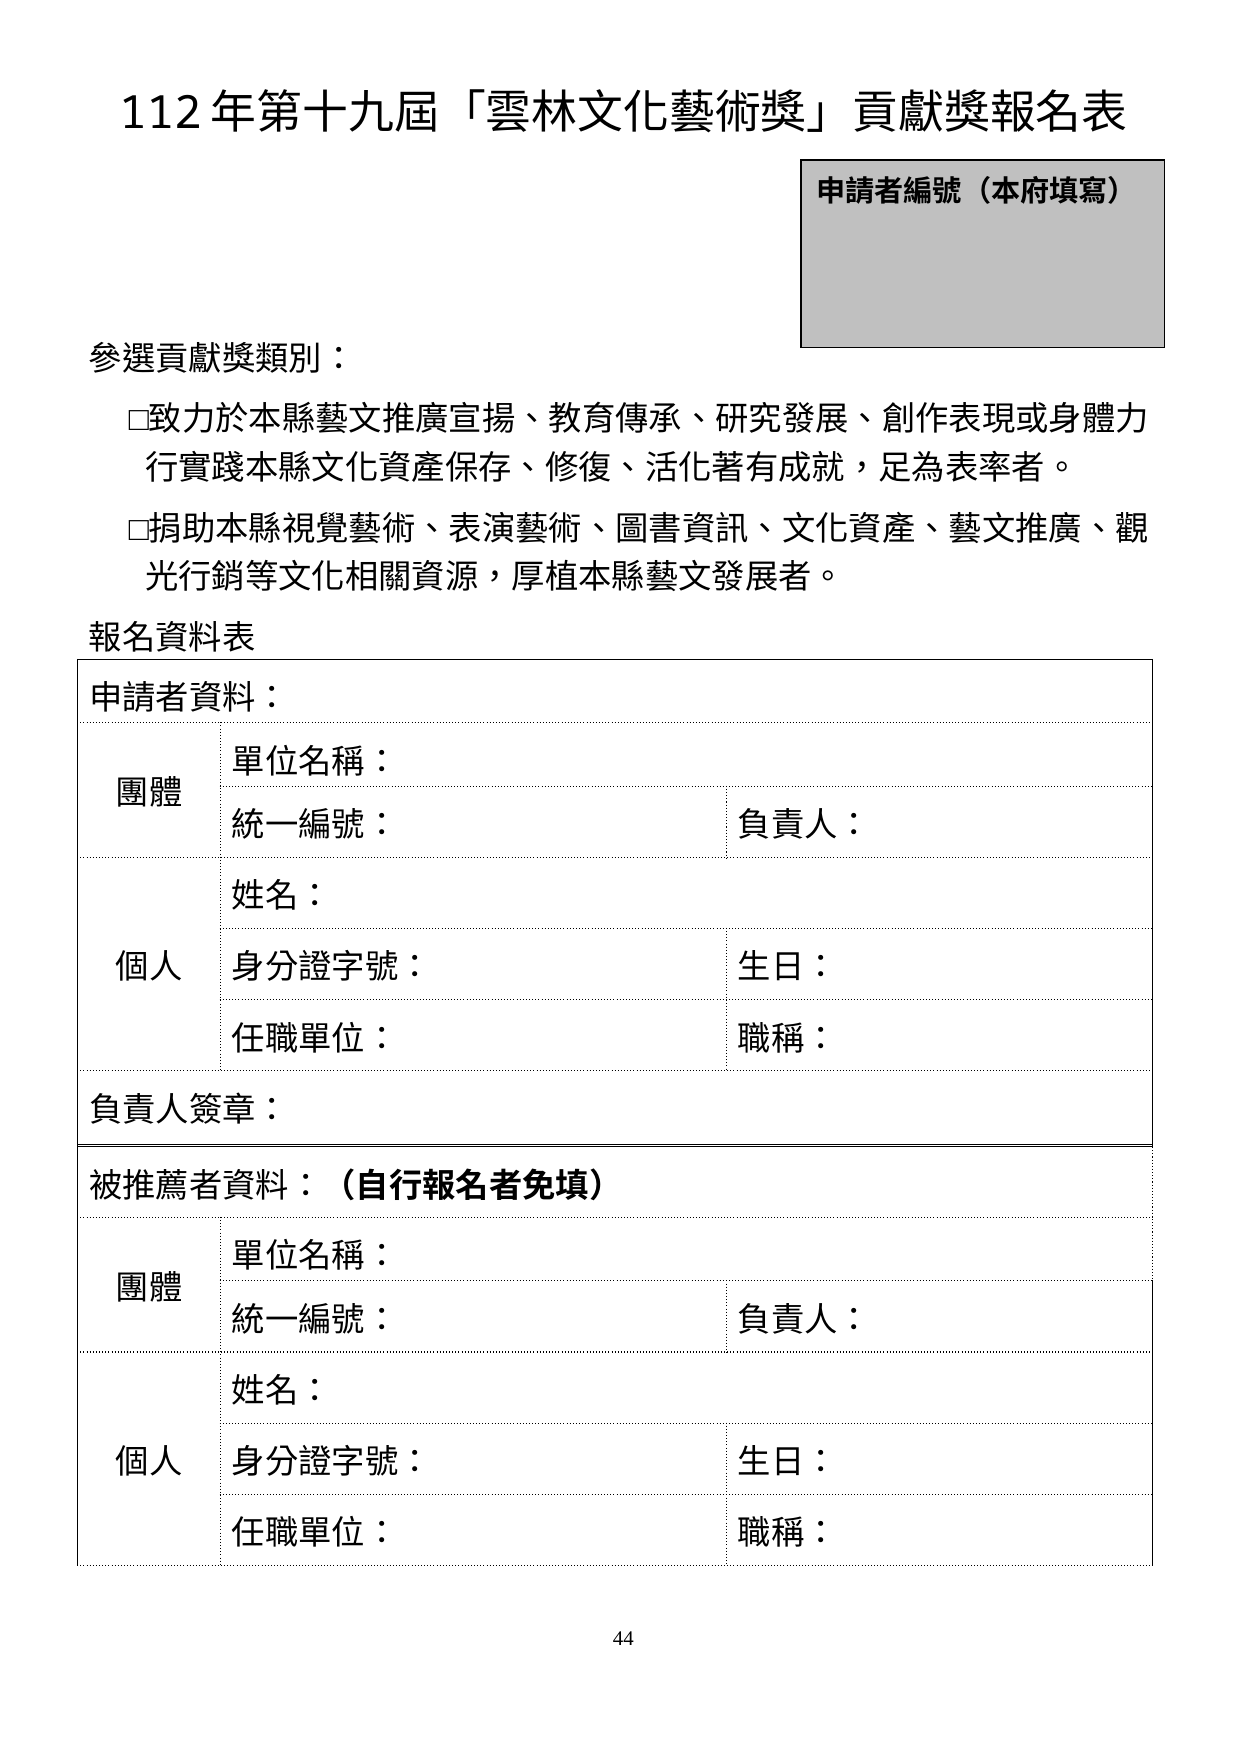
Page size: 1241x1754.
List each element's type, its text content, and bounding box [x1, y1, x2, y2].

table_cell 身分證字號： [220, 1423, 726, 1493]
table_cell 負責人： [726, 1280, 1152, 1351]
table_cell 團體 [78, 1217, 220, 1351]
text 112年第十九屆「雲林文化藝術獎」貢獻獎報名表 [89, 75, 1157, 141]
table_cell 個人 [78, 1351, 220, 1564]
text □致力於本縣藝文推廣宣揚、教育傳承、研究發展、創作表現或身體力行實踐本縣文化資產保存、修復、活化著有成就，足為表率者。 [89, 392, 1157, 489]
table_cell 被推薦者資料：（自行報名者免填） [78, 1147, 1152, 1217]
table_cell 負責人簽章： [78, 1070, 1152, 1144]
table_cell 姓名： [220, 857, 1152, 928]
table_cell 團體 [78, 722, 220, 857]
table_cell 職稱： [726, 999, 1152, 1070]
table_cell 職稱： [726, 1494, 1152, 1564]
table_cell 單位名稱： [220, 1217, 1152, 1280]
table_cell 身分證字號： [220, 928, 726, 999]
table_cell 統一編號： [220, 786, 726, 857]
table_cell 任職單位： [220, 1494, 726, 1564]
text 報名資料表 [89, 611, 1157, 659]
table_cell 統一編號： [220, 1280, 726, 1351]
table_cell 生日： [726, 1423, 1152, 1493]
text 參選貢獻獎類別： [89, 331, 1157, 380]
table_cell 任職單位： [220, 999, 726, 1070]
text □捐助本縣視覺藝術、表演藝術、圖書資訊、文化資產、藝文推廣、觀光行銷等文化相關資源，厚植本縣藝文發展者。 [89, 501, 1157, 598]
table_cell 個人 [78, 857, 220, 1070]
table_cell 姓名： [220, 1351, 1152, 1422]
table_cell 負責人： [726, 786, 1152, 857]
table_cell 單位名稱： [220, 722, 1152, 786]
table_cell 生日： [726, 928, 1152, 999]
table_header 申請者資料： [78, 660, 1152, 722]
